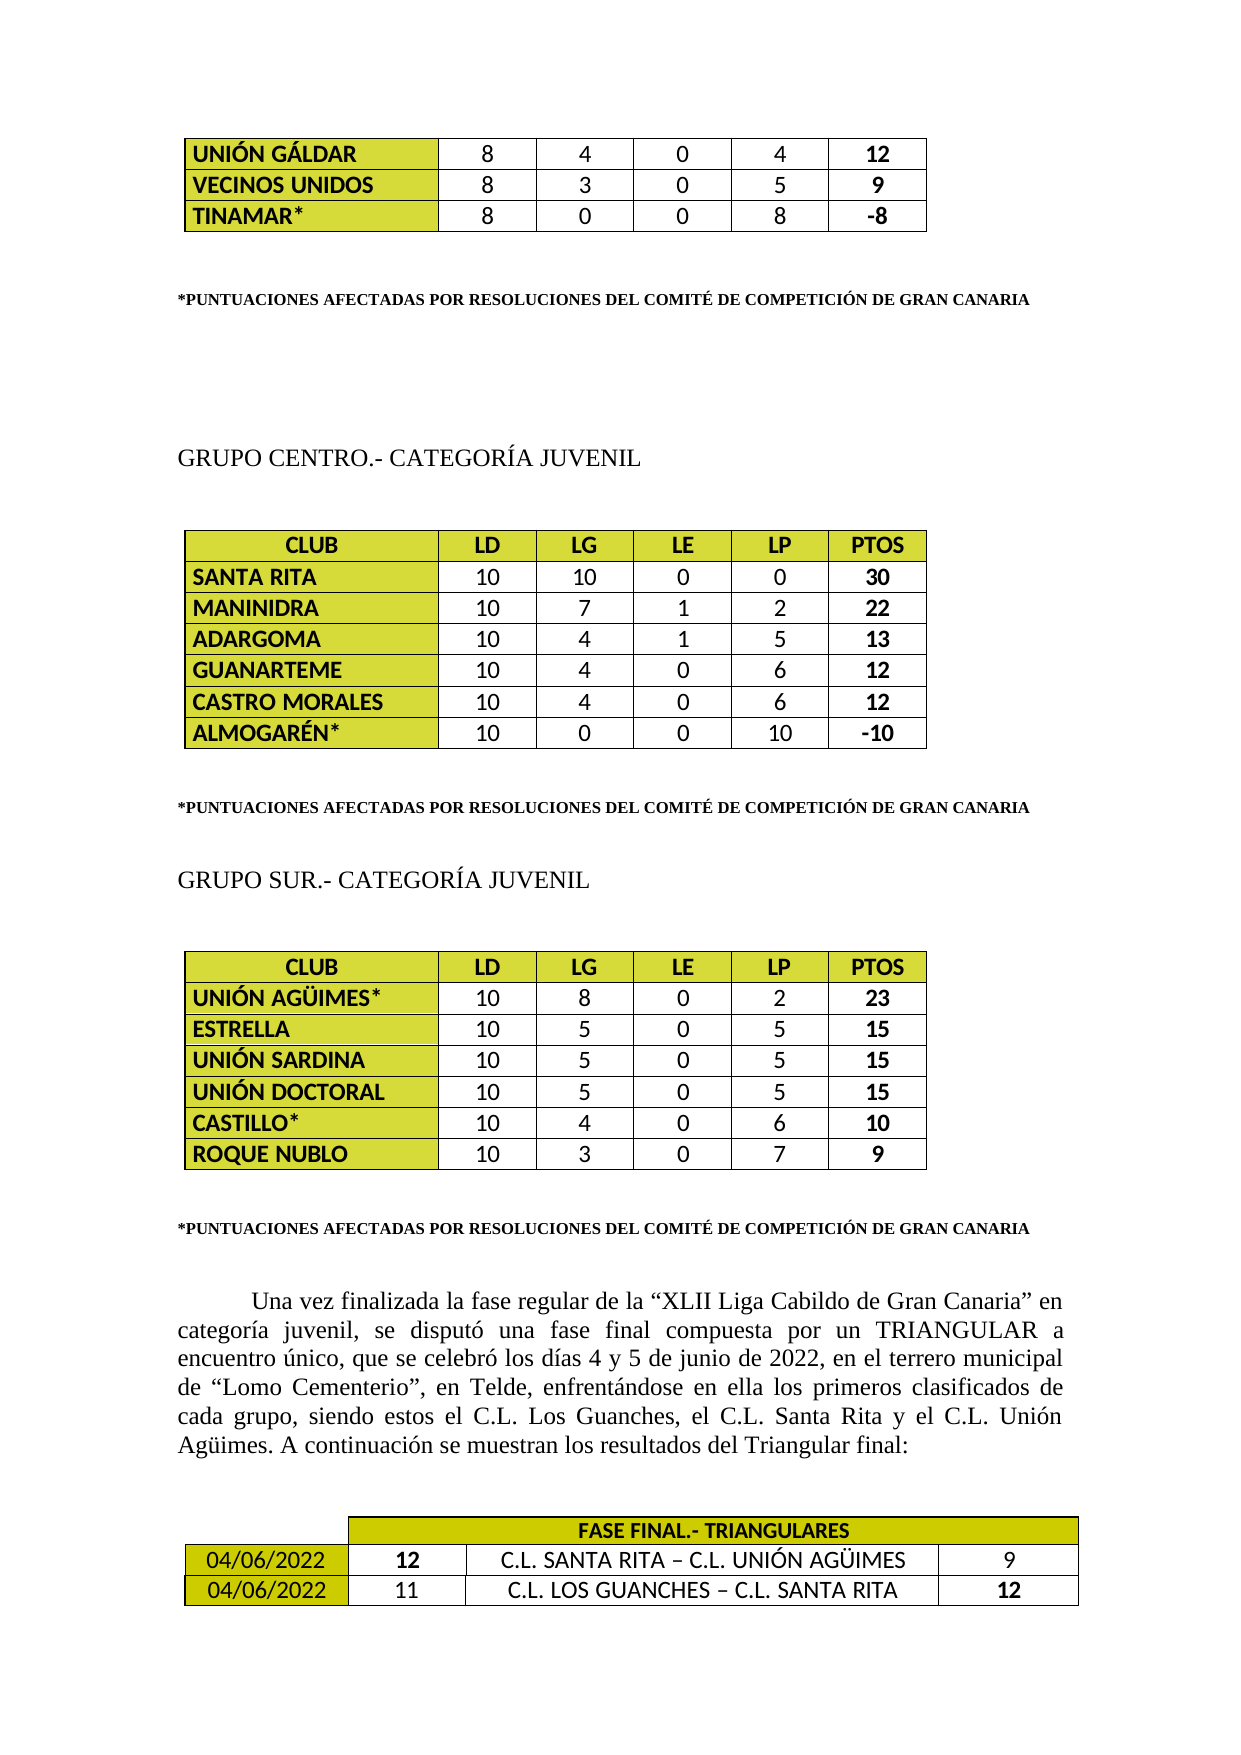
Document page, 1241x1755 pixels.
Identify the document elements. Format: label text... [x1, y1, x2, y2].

table_header 12 [829, 139, 926, 169]
table_cell 5 [537, 1046, 633, 1076]
table_header 4 [732, 139, 828, 169]
table_header 12 [939, 1576, 1078, 1605]
table_cell 10 [439, 624, 536, 654]
table_cell 4 [537, 655, 633, 686]
table_cell ADARGOMA [186, 624, 438, 654]
table_cell 9 [829, 170, 926, 200]
table_cell 10 [439, 562, 536, 592]
table_header LG [537, 531, 633, 561]
table_cell 0 [634, 170, 731, 200]
text *PUNTUACIONES AFECTADAS POR RESOLUCIONES DEL COMITÉ DE COMPETICIÓN DE GRAN CANARIA [177, 1219, 1126, 1238]
table_cell VECINOS UNIDOS [186, 170, 438, 200]
table_cell ALMOGARÉN* [186, 718, 438, 748]
table_cell 8 [439, 170, 536, 200]
table_cell C.L. SANTA RITA – C.L. UNIÓN AGÜIMES [467, 1545, 938, 1575]
table_header LP [732, 531, 828, 561]
table_header PTOS [829, 531, 926, 561]
table_cell 8 [537, 983, 633, 1013]
table_cell 5 [732, 1077, 828, 1107]
table_header PTOS [829, 952, 926, 982]
table_cell 0 [634, 718, 731, 748]
table_cell 0 [634, 1077, 731, 1107]
table_header LE [634, 531, 731, 561]
table_cell 9 [829, 1139, 926, 1169]
table_header 0 [634, 139, 731, 169]
table_cell 4 [537, 624, 633, 654]
table_cell 2 [732, 593, 828, 623]
table_header LE [634, 952, 731, 982]
table_cell 6 [732, 687, 828, 717]
subtitle GRUPO SUR.- CATEGORÍA JUVENIL [177, 865, 1126, 893]
table_cell UNIÓN SARDINA [186, 1046, 438, 1076]
table_cell 0 [537, 201, 633, 231]
table_cell 04/06/2022 [186, 1545, 348, 1575]
table_cell 0 [634, 1046, 731, 1076]
text Una vez finalizada la fase regular de la “XLII Liga Cabildo de Gran Canaria” en categoría juvenil, se disputó una fase final compuesta por un TRIANGULAR a encuentro único, que se celebró los días 4 y 5 de junio de 2022, en el terrero municipal de “Lomo Cementerio”, en Telde, enfrentándose en ella los primeros clasificados de cada grupo, siendo estos el C.L. Los Guanches, el C.L. Santa Rita y el C.L. Unión Agüimes. A continuación se muestran los resultados del Triangular final: [177, 1286, 1064, 1458]
table_cell 15 [829, 1077, 926, 1107]
table_cell 15 [829, 1015, 926, 1044]
table_cell 4 [537, 687, 633, 717]
table_cell 0 [634, 983, 731, 1013]
table_cell 10 [439, 1139, 536, 1169]
table_cell UNIÓN AGÜIMES* [186, 983, 438, 1013]
table_cell 0 [634, 201, 731, 231]
table_cell 0 [634, 655, 731, 686]
table_cell 1 [634, 593, 731, 623]
table_cell 10 [439, 655, 536, 686]
table_cell 12 [349, 1545, 466, 1575]
table_header C.L. LOS GUANCHES – C.L. SANTA RITA [466, 1576, 938, 1605]
table_cell -10 [829, 718, 926, 748]
table_cell 8 [732, 201, 828, 231]
table_cell 12 [829, 687, 926, 717]
text *PUNTUACIONES AFECTADAS POR RESOLUCIONES DEL COMITÉ DE COMPETICIÓN DE GRAN CANARIA [177, 290, 1126, 309]
table_cell 10 [439, 1015, 536, 1044]
table_cell ROQUE NUBLO [186, 1139, 438, 1169]
table_cell CASTRO MORALES [186, 687, 438, 717]
table_cell 10 [439, 687, 536, 717]
table_header 11 [349, 1576, 465, 1605]
table_cell 0 [634, 562, 731, 592]
table_header [185, 1516, 348, 1544]
table_cell 10 [439, 1108, 536, 1138]
table_cell 5 [732, 1046, 828, 1076]
table_cell 8 [439, 201, 536, 231]
table_cell 0 [634, 1015, 731, 1044]
table_cell 15 [829, 1046, 926, 1076]
table_cell 0 [634, 1139, 731, 1169]
table_cell 5 [537, 1015, 633, 1044]
table_cell 3 [537, 1139, 633, 1169]
table_cell 5 [732, 624, 828, 654]
subtitle GRUPO CENTRO.- CATEGORÍA JUVENIL [177, 443, 1126, 472]
table_cell 13 [829, 624, 926, 654]
table_cell MANINIDRA [186, 593, 438, 623]
table_cell 10 [537, 562, 633, 592]
table_header LD [439, 952, 536, 982]
table_cell 22 [829, 593, 926, 623]
table_cell 5 [537, 1077, 633, 1107]
table_header LP [732, 952, 828, 982]
table_cell CASTILLO* [186, 1108, 438, 1138]
table_header FASE FINAL.- TRIANGULARES [349, 1518, 1078, 1544]
table_cell 7 [537, 593, 633, 623]
table_cell 7 [732, 1139, 828, 1169]
table_cell GUANARTEME [186, 655, 438, 686]
table_cell SANTA RITA [186, 562, 438, 592]
table_header LD [439, 531, 536, 561]
table_header LG [537, 952, 633, 982]
table_cell 6 [732, 655, 828, 686]
table_cell 5 [732, 170, 828, 200]
table_header CLUB [186, 952, 438, 982]
table_cell 4 [537, 1108, 633, 1138]
table_cell 10 [439, 593, 536, 623]
table_cell 6 [732, 1108, 828, 1138]
table_cell UNIÓN DOCTORAL [186, 1077, 438, 1107]
table_cell 23 [829, 983, 926, 1013]
table_cell 0 [634, 1108, 731, 1138]
table_cell 10 [732, 718, 828, 748]
table_cell 5 [732, 1015, 828, 1044]
table_cell 10 [829, 1108, 926, 1138]
table_cell 9 [939, 1545, 1078, 1575]
table_cell TINAMAR* [186, 201, 438, 231]
table_header 4 [537, 139, 633, 169]
table_header 8 [439, 139, 536, 169]
table_cell 3 [537, 170, 633, 200]
table_header 04/06/2022 [186, 1576, 348, 1605]
text *PUNTUACIONES AFECTADAS POR RESOLUCIONES DEL COMITÉ DE COMPETICIÓN DE GRAN CANARIA [177, 798, 1126, 817]
table_cell 2 [732, 983, 828, 1013]
table_header CLUB [186, 531, 438, 561]
table_header UNIÓN GÁLDAR [186, 139, 438, 169]
table_cell 30 [829, 562, 926, 592]
table_cell -8 [829, 201, 926, 231]
table_cell 0 [537, 718, 633, 748]
table_cell 10 [439, 718, 536, 748]
table_cell 10 [439, 983, 536, 1013]
table_cell 10 [439, 1046, 536, 1076]
table_cell 1 [634, 624, 731, 654]
table_cell 12 [829, 655, 926, 686]
table_cell ESTRELLA [186, 1015, 438, 1044]
table_cell 0 [634, 687, 731, 717]
table_cell 0 [732, 562, 828, 592]
table_cell 10 [439, 1077, 536, 1107]
